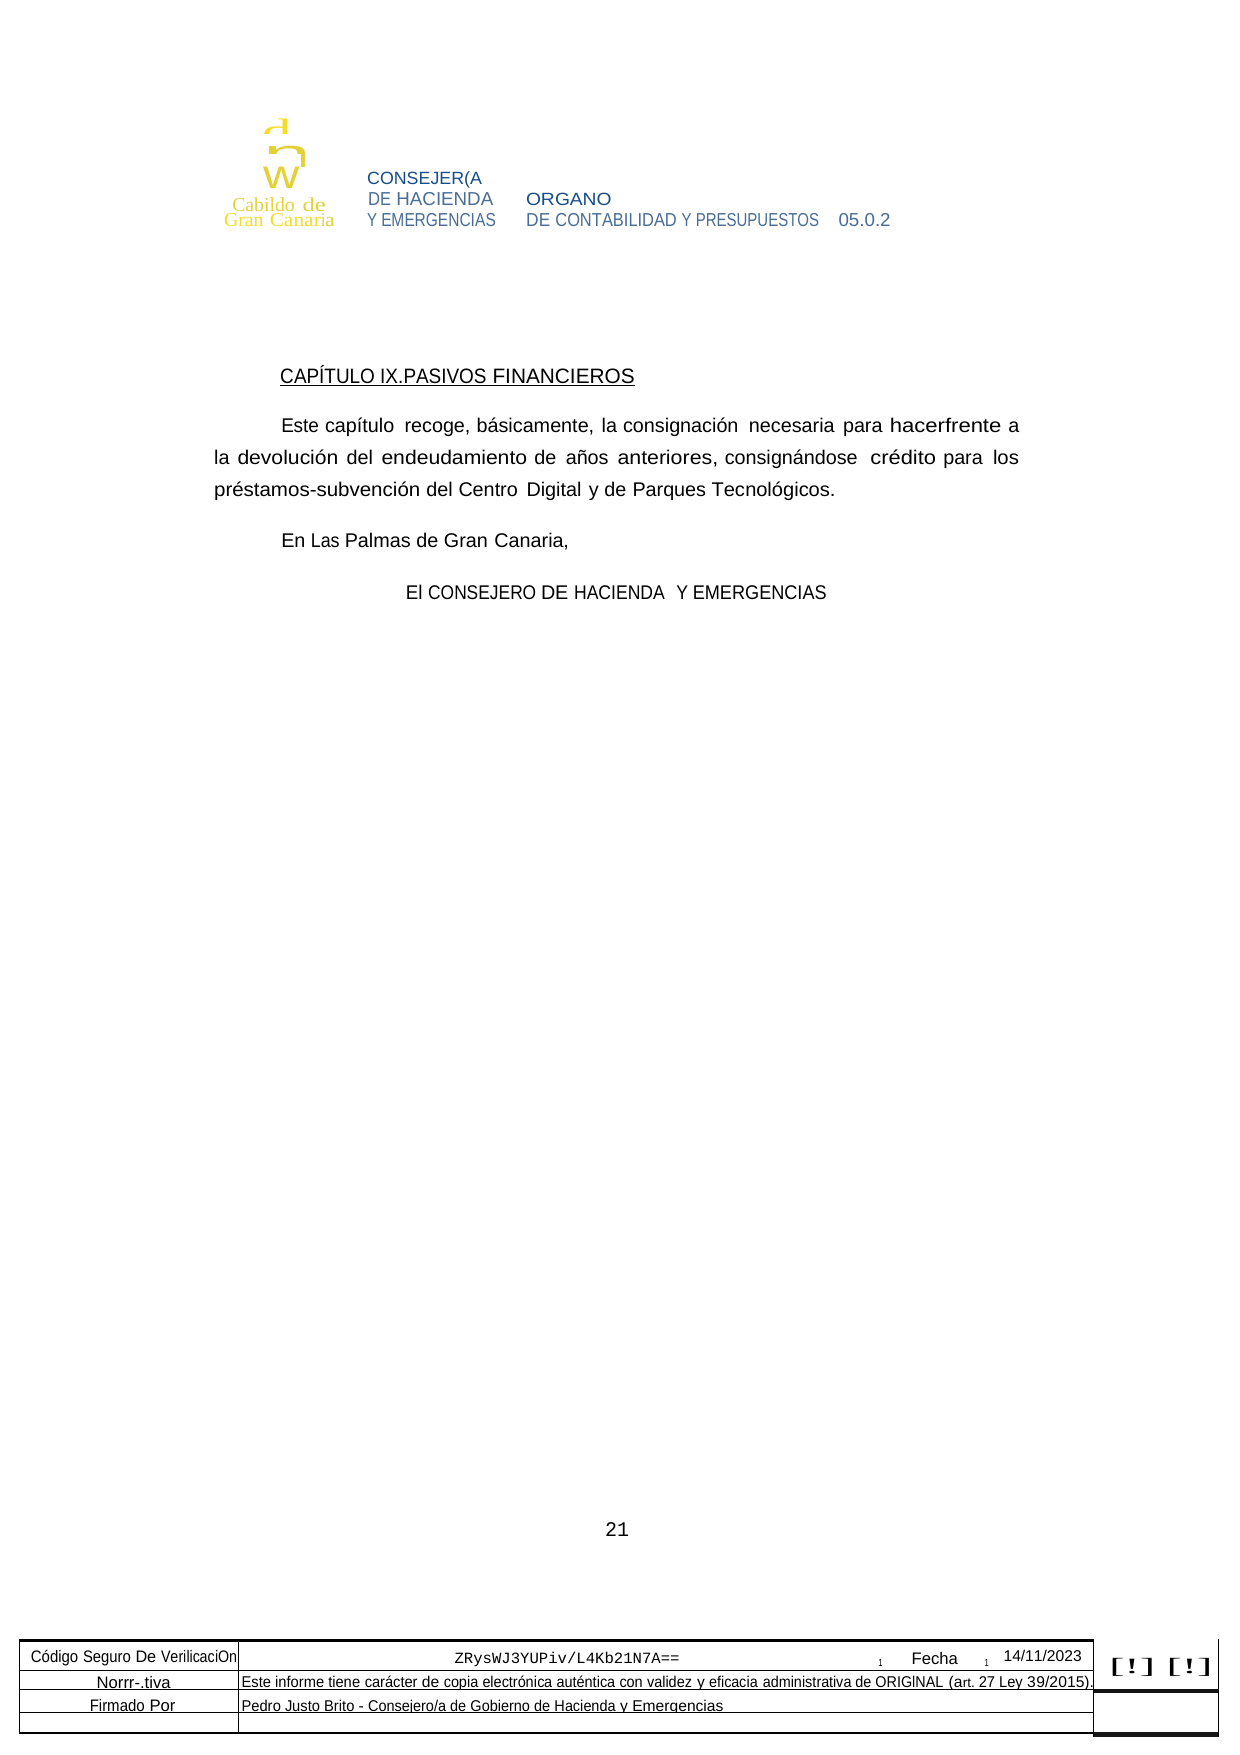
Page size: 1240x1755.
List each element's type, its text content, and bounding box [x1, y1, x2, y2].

table_cell [1094, 1693, 1218, 1732]
table_cell Pedro Justo Brito - Consejero/a de Gobierno de Hacienda y Emergencias [239, 1690, 1093, 1712]
table_cell [239, 1713, 1093, 1732]
text En Las Palmas de Gran Canaria, [281, 529, 1233, 551]
table_cell Este informe tiene carácter de copia electrónica auténtica con validez y eficacia administrativa de ORIGlNAL (art. 27 Ley 39/2015). [239, 1671, 1093, 1689]
text 21 [600, 1519, 633, 1543]
table_cell Firmado Por [20, 1690, 238, 1712]
table_header [!] [!] [1094, 1639, 1218, 1689]
table_header ZRysWJ3YUPiv/L4Kb21N7A== 1 Fecha 1 14/11/2023 [239, 1642, 1093, 1670]
text El CONSEJERO DE HACIENDA Y EMERGENCIAS [402, 581, 830, 603]
table_cell Norrr-.tiva [20, 1671, 238, 1689]
table_cell [20, 1713, 238, 1732]
text CAPÍTULO IX.PASIVOS FINANCIEROS [280, 364, 1233, 388]
table_header Código Seguro De VerilicaciOn [20, 1642, 238, 1670]
text Este capítulo recoge, básicamente, la consignación necesaria para hacerfrente a la devolución del endeudamiento de años anteriores, consignándose crédito para los préstamos-subvención del Centro Digital y de Parques Tecnológicos. [214, 414, 1019, 500]
